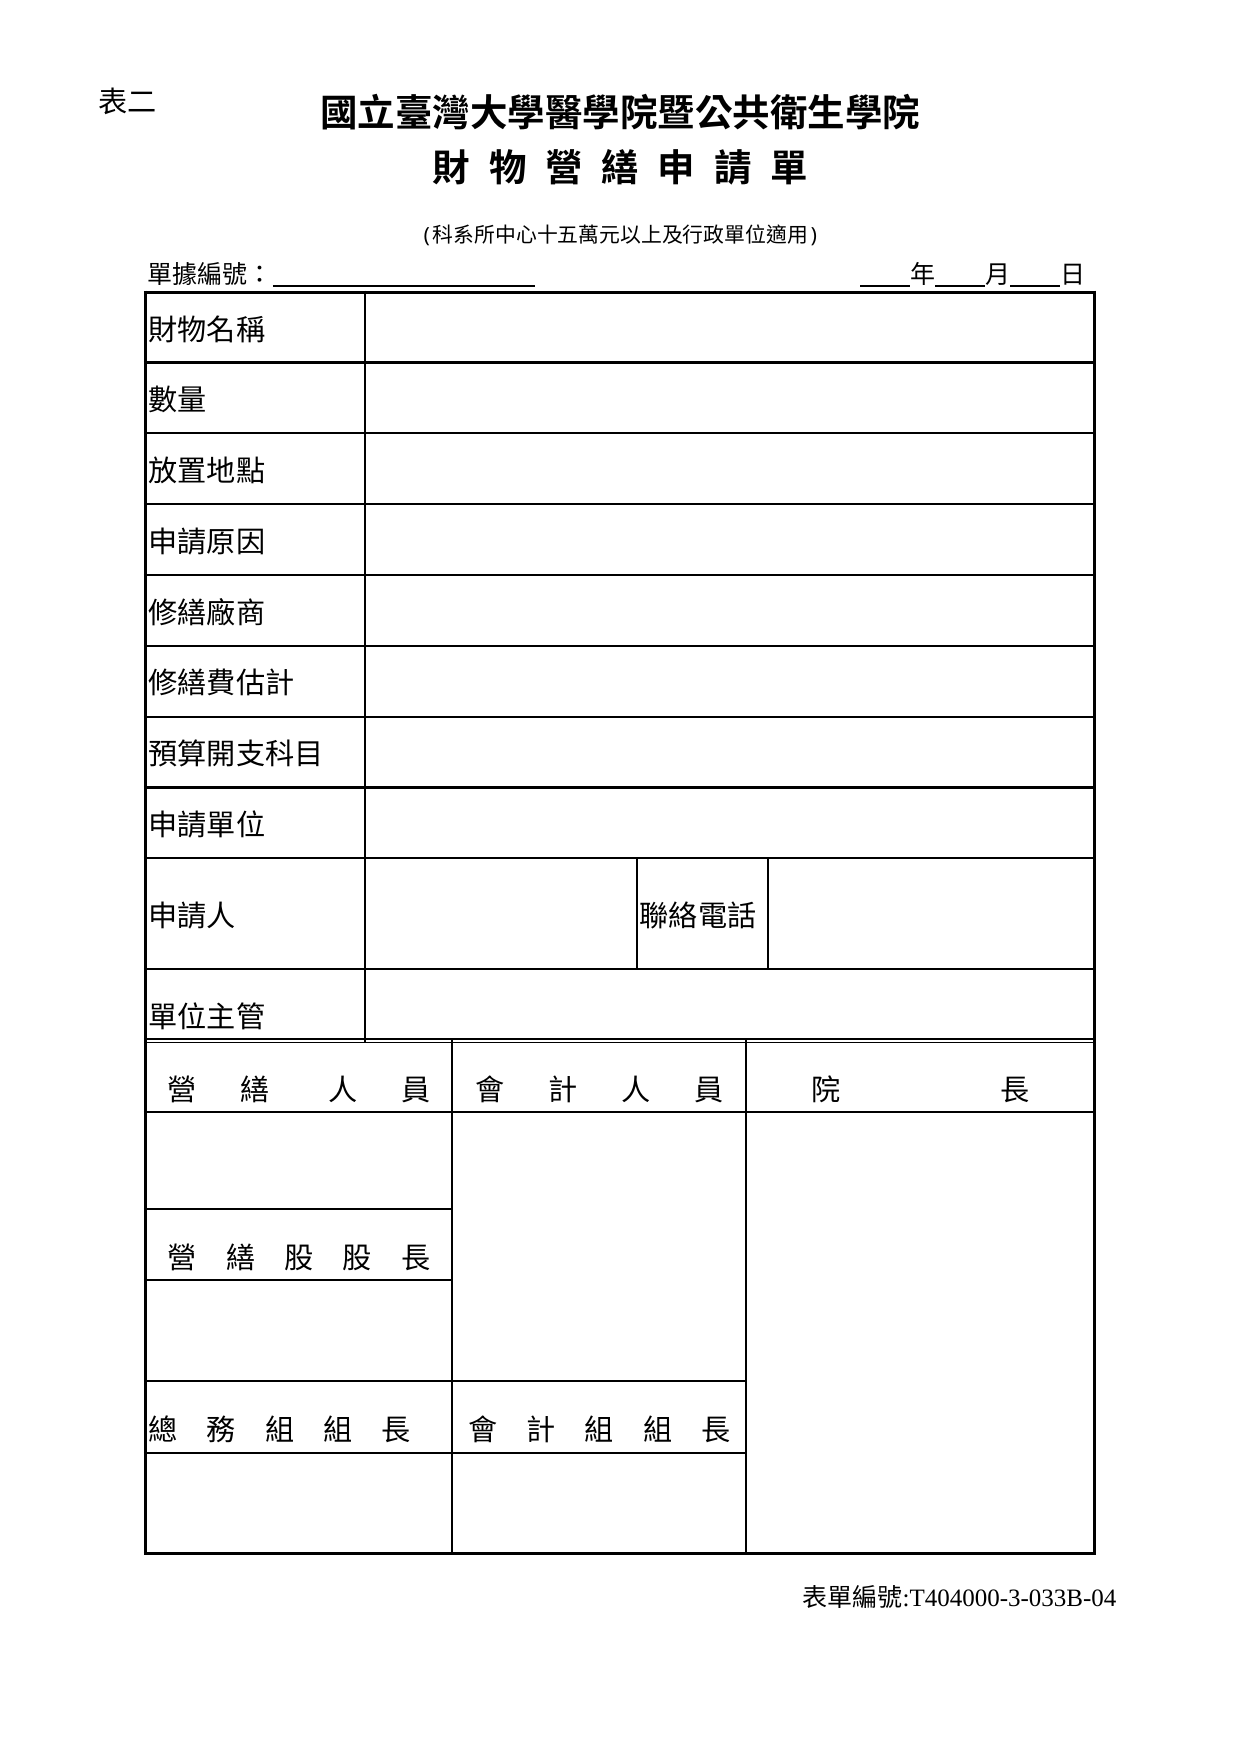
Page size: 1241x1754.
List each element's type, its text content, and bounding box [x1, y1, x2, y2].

table_cell 修繕費估計 [147, 647, 364, 716]
text 國立臺灣大學醫學院暨公共衛生學院 [89, 83, 1152, 137]
table_cell 申請單位 [147, 789, 364, 857]
table_cell [366, 789, 1093, 857]
table_cell [453, 1454, 745, 1552]
table_cell [147, 1113, 451, 1208]
table_cell 放置地點 [147, 434, 364, 503]
table_cell 預算開支科目 [147, 718, 364, 786]
table_cell 數量 [147, 364, 364, 432]
text 單據編號： 年 月 日 [148, 254, 1152, 291]
text [98, 121, 176, 126]
table_cell [147, 1281, 451, 1380]
table_cell [747, 1113, 1093, 1552]
table_cell [769, 859, 1093, 968]
text 財 物 營 繕 申 請 單 [89, 137, 1152, 192]
table_header [366, 294, 1093, 361]
table_cell 營 繕 人 員 [147, 1043, 451, 1111]
table_cell [366, 859, 636, 968]
table_cell [366, 647, 1093, 716]
table_cell 營 繕 股 股 長 [147, 1210, 451, 1279]
text (科系所中心十五萬元以上及行政單位適用) [89, 192, 1152, 254]
table_cell [147, 1454, 451, 1552]
table_cell [366, 505, 1093, 574]
table_cell [366, 970, 1093, 1038]
table_cell 總 務 組 組 長 [147, 1382, 451, 1452]
table_cell 院 長 [747, 1043, 1093, 1111]
table_cell 會 計 組 組 長 [453, 1382, 745, 1452]
table_cell 修繕廠商 [147, 576, 364, 645]
table_cell [366, 434, 1093, 503]
table_cell [453, 1113, 745, 1380]
table_header 財物名稱 [147, 294, 364, 361]
text 表單編號:T404000-3-033B-04 [802, 1577, 1147, 1614]
table_cell [366, 718, 1093, 786]
table_cell 申請原因 [147, 505, 364, 574]
text 表二 [98, 79, 176, 121]
table_cell [366, 576, 1093, 645]
table_cell 會 計 人 員 [453, 1043, 745, 1111]
table_cell [366, 364, 1093, 432]
table_cell 單位主管 [147, 970, 364, 1038]
table_cell 申請人 [147, 859, 364, 968]
table_cell 聯絡電話 [638, 859, 767, 968]
